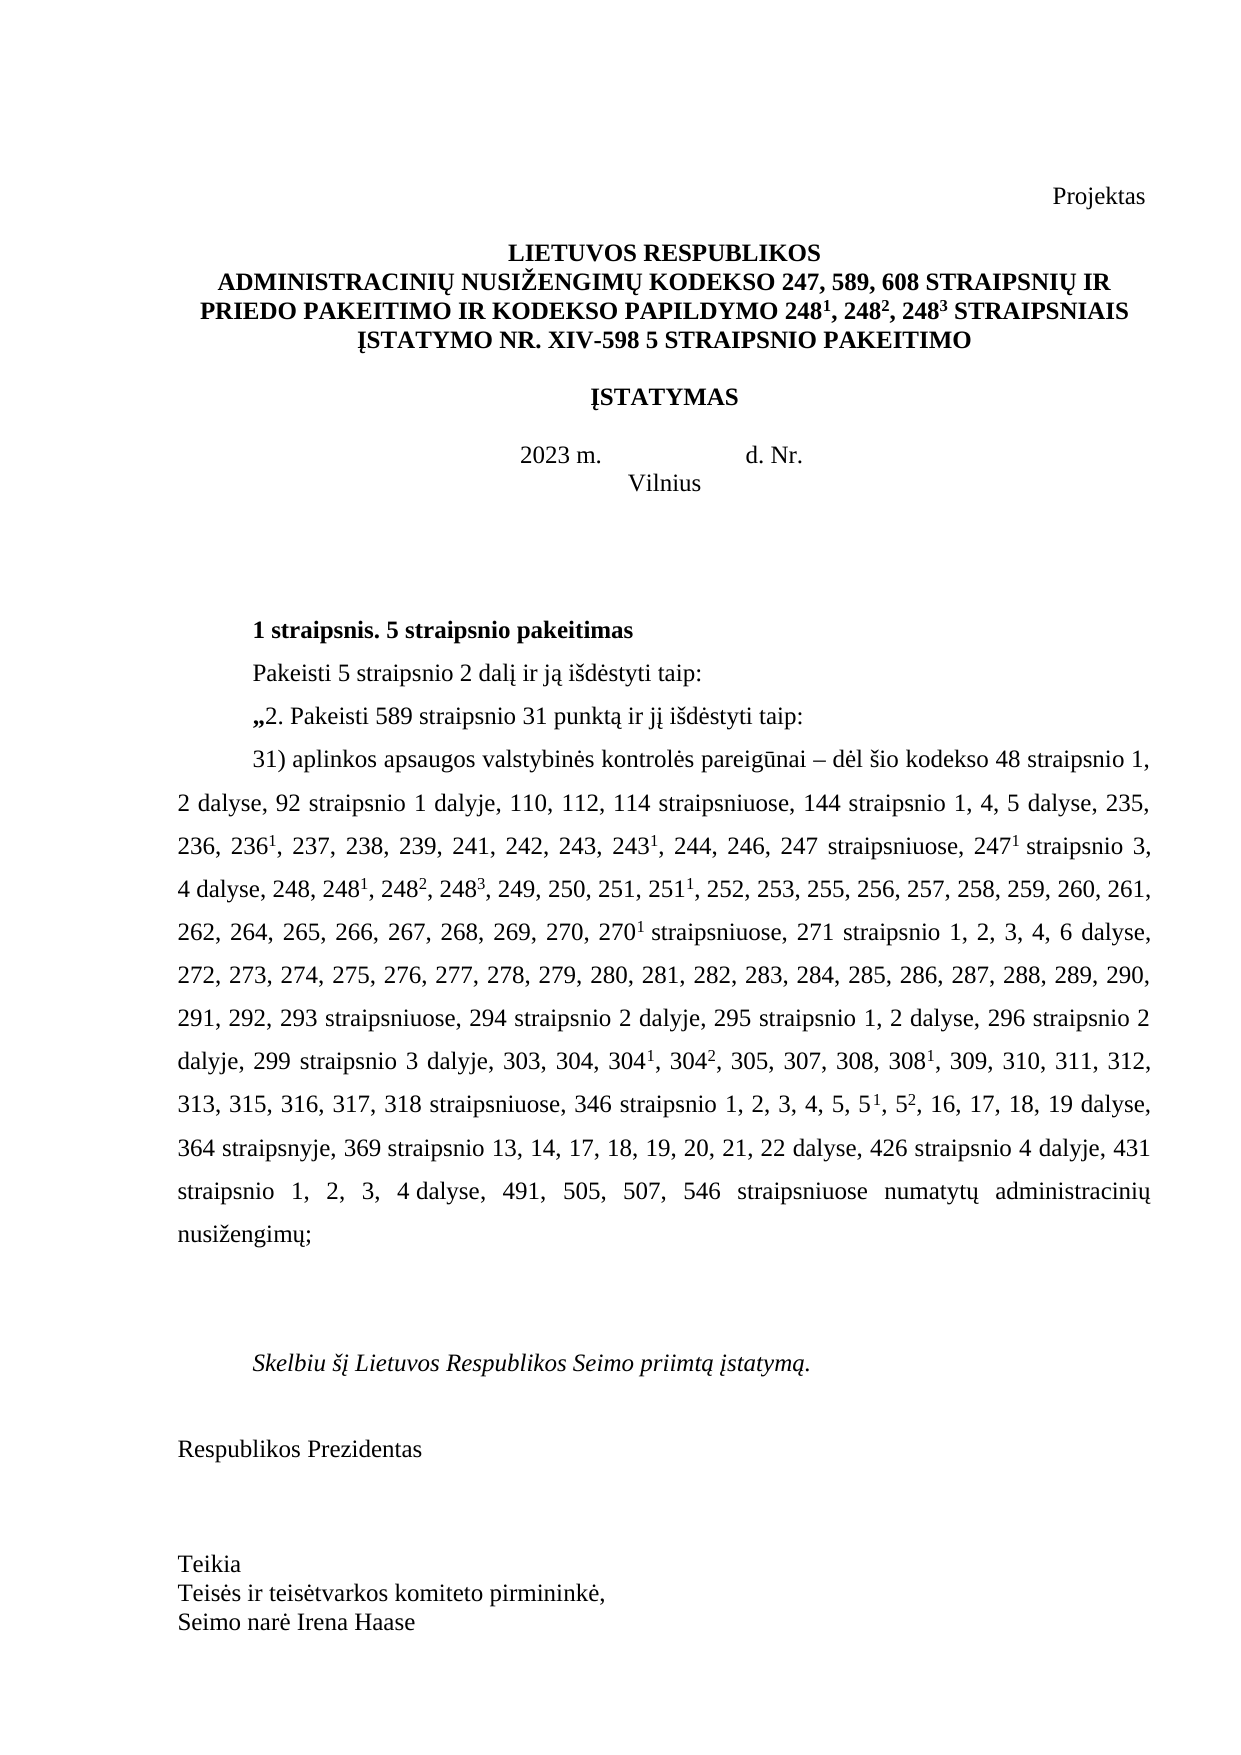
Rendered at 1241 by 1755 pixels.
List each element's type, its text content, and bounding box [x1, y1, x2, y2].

text Seimo narė Irena Haase [177, 1607, 1152, 1636]
text ĮSTATYMAS [177, 382, 1152, 411]
text Teikia [177, 1549, 1152, 1578]
text Teisės ir teisėtvarkos komiteto pirmininkė, [177, 1578, 1152, 1607]
text ADMINISTRACINIŲ NUSIŽENGIMŲ KODEKSO 247, 589, 608 STRAIPSNIŲ IR PRIEDO PAKEITIMO IR KODEKSO PAPILDYMO 2481, 2482, 2483 STRAIPSNIAIS įstatymo NR. XIV-598 5 STRAIPSNIO PAKEITIMO [177, 267, 1152, 353]
text Pakeisti 5 straipsnio 2 dalį ir ją išdėstyti taip: [177, 658, 1152, 687]
text 1 straipsnis. 5 straipsnio pakeitimas [177, 615, 1152, 644]
text 2023 m. d. Nr. [177, 440, 1152, 468]
text „2. Pakeisti 589 straipsnio 31 punktą ir jį išdėstyti taip: [177, 701, 1152, 730]
text Vilnius [177, 468, 1152, 497]
text Respublikos Prezidentas [177, 1434, 1152, 1463]
text LIETUVOS RESPUBLIKOS [177, 238, 1152, 267]
text Skelbiu šį Lietuvos Respublikos Seimo priimtą įstatymą. [177, 1348, 1152, 1377]
text Projektas [177, 181, 1152, 210]
text 31) aplinkos apsaugos valstybinės kontrolės pareigūnai – dėl šio kodekso 48 straipsnio 1, 2 dalyse, 92 straipsnio 1 dalyje, 110, 112, 114 straipsniuose, 144 straipsnio 1, 4, 5 dalyse, 235, 236, 2361, 237, 238, 239, 241, 242, 243, 2431, 244, 246, 247 straipsniuose, 2471 straipsnio 3, 4 dalyse, 248, 2481, 2482, 2483, 249, 250, 251, 2511, 252, 253, 255, 256, 257, 258, 259, 260, 261, 262, 264, 265, 266, 267, 268, 269, 270, 2701 straipsniuose, 271 straipsnio 1, 2, 3, 4, 6 dalyse, 272, 273, 274, 275, 276, 277, 278, 279, 280, 281, 282, 283, 284, 285, 286, 287, 288, 289, 290, 291, 292, 293 straipsniuose, 294 straipsnio 2 dalyje, 295 straipsnio 1, 2 dalyse, 296 straipsnio 2 dalyje, 299 straipsnio 3 dalyje, 303, 304, 3041, 3042, 305, 307, 308, 3081, 309, 310, 311, 312, 313, 315, 316, 317, 318 straipsniuose, 346 straipsnio 1, 2, 3, 4, 5, 51, 52, 16, 17, 18, 19 dalyse, 364 straipsnyje, 369 straipsnio 13, 14, 17, 18, 19, 20, 21, 22 dalyse, 426 straipsnio 4 dalyje, 431 straipsnio 1, 2, 3, 4 dalyse, 491, 505, 507, 546 straipsniuose numatytų administracinių nusižengimų; [177, 744, 1152, 1248]
